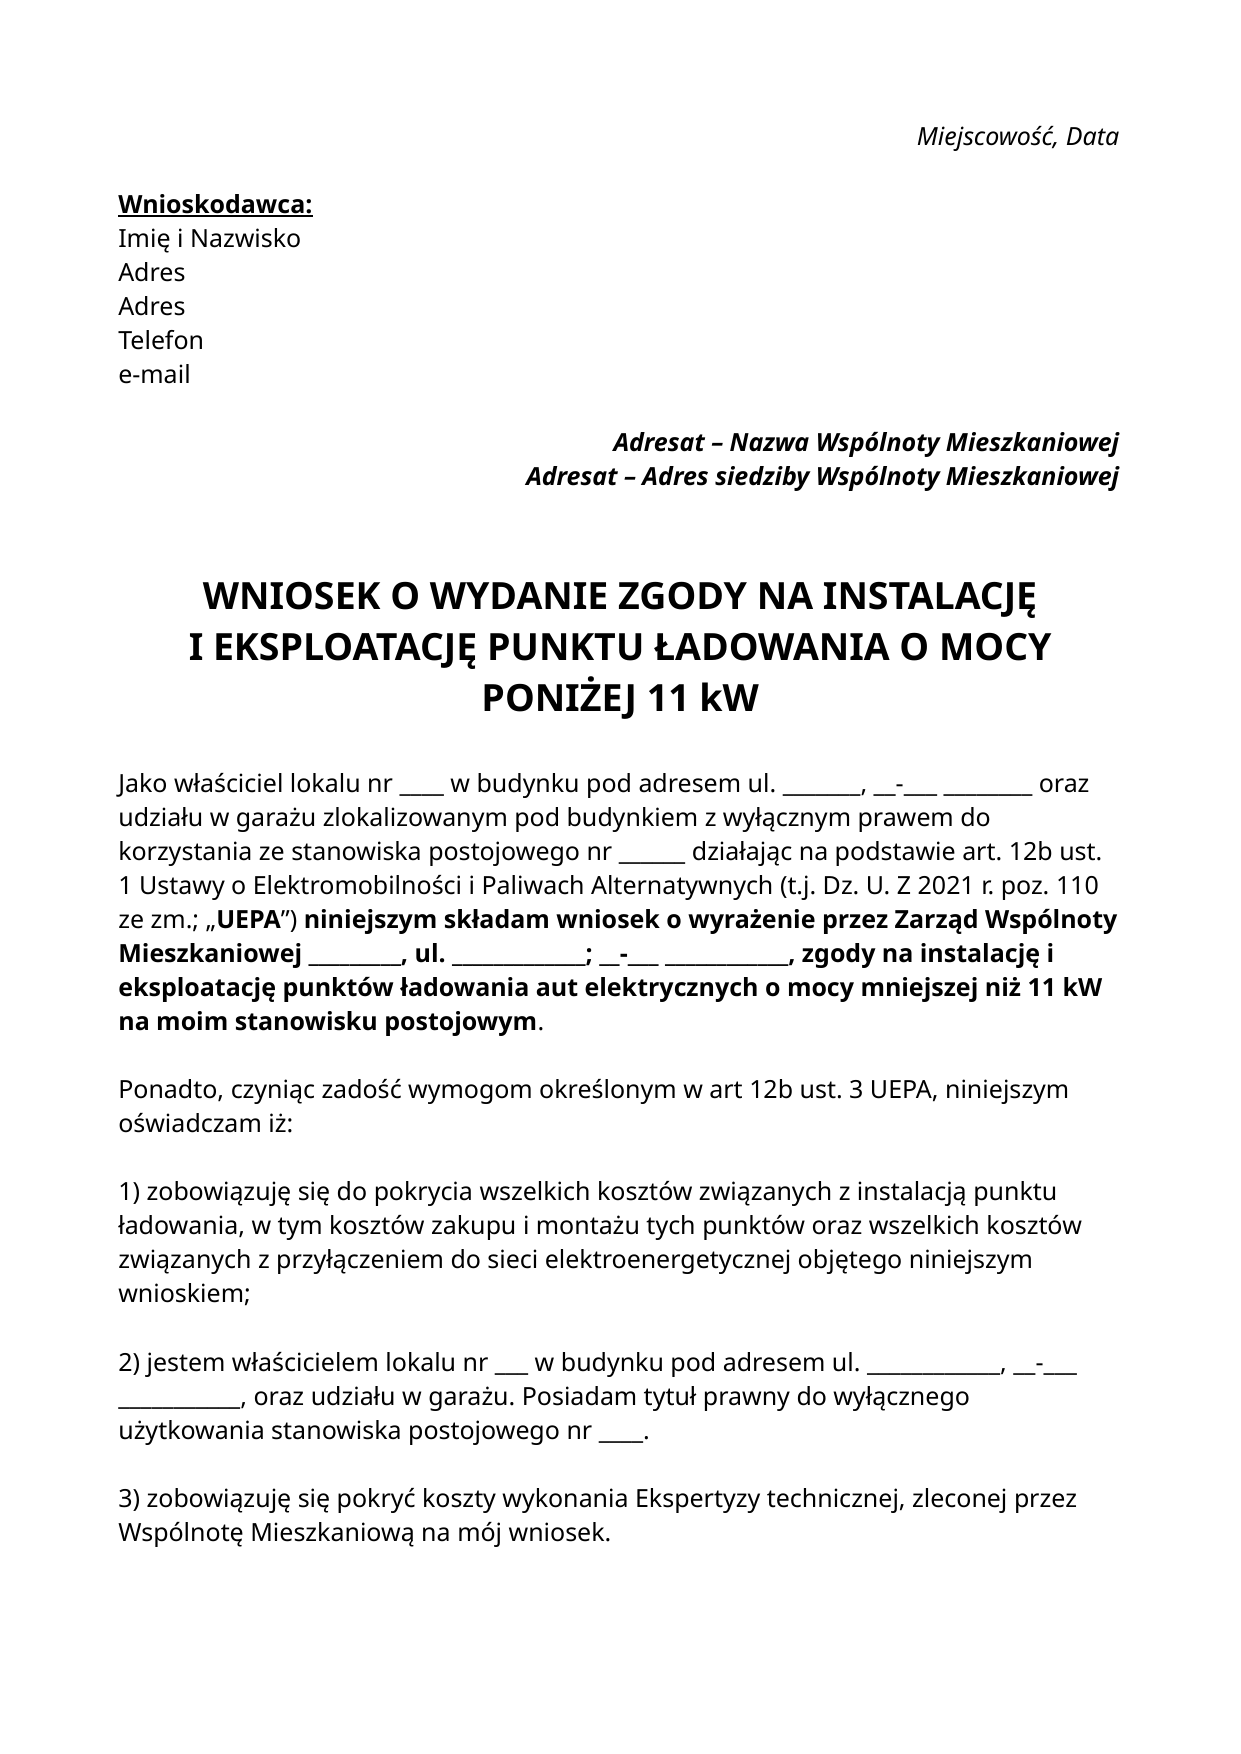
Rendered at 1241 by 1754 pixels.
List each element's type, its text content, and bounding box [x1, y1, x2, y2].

text Adres [118, 288, 1122, 322]
text 1) zobowiązuję się do pokrycia wszelkich kosztów związanych z instalacją punktu ładowania, w tym kosztów zakupu i montażu tych punktów oraz wszelkich kosztów związanych z przyłączeniem do sieci elektroenergetycznej objętego niniejszym wnioskiem; [118, 1174, 1122, 1310]
text Wnioskodawca: [118, 186, 1122, 220]
text 3) zobowiązuję się pokryć koszty wykonania Ekspertyzy technicznej, zleconej przez Wspólnotę Mieszkaniową na mój wniosek. [118, 1481, 1122, 1549]
text Adresat – Adres siedziby Wspólnoty Mieszkaniowej [118, 459, 1122, 493]
text 2) jestem właścicielem lokalu nr ___ w budynku pod adresem ul. ____________, __-___ ___________, oraz udziału w garażu. Posiadam tytuł prawny do wyłącznego użytkowania stanowiska postojowego nr ____. [118, 1344, 1122, 1446]
text Ponadto, czyniąc zadość wymogom określonym w art 12b ust. 3 UEPA, niniejszym oświadczam iż: [118, 1072, 1122, 1140]
text e-mail [118, 357, 1122, 391]
text Adres [118, 254, 1122, 288]
text Jako właściciel lokalu nr ____ w budynku pod adresem ul. _______, __-___ ________ oraz udziału w garażu zlokalizowanym pod budynkiem z wyłącznym prawem do korzystania ze stanowiska postojowego nr ______ działając na podstawie art. 12b ust. 1 Ustawy o Elektromobilności i Paliwach Alternatywnych (t.j. Dz. U. Z 2021 r. poz. 110 ze zm.; „UEPA”) niniejszym składam wniosek o wyrażenie przez Zarząd Wspólnoty Mieszkaniowej _________, ul. _____________; __-___ ____________, zgody na instalację i eksploatację punktów ładowania aut elektrycznych o mocy mniejszej niż 11 kW na moim stanowisku postojowym. [118, 765, 1122, 1038]
text Miejscowość, Data [118, 118, 1122, 152]
text Telefon [118, 322, 1122, 357]
text Adresat – Nazwa Wspólnoty Mieszkaniowej [118, 425, 1122, 459]
text Imię i Nazwisko [118, 220, 1122, 254]
text WNIOSEK O WYDANIE ZGODY NA INSTALACJĘ I EKSPLOATACJĘ PUNKTU ŁADOWANIA O MOCY PONIŻEJ 11 kW [118, 569, 1122, 723]
